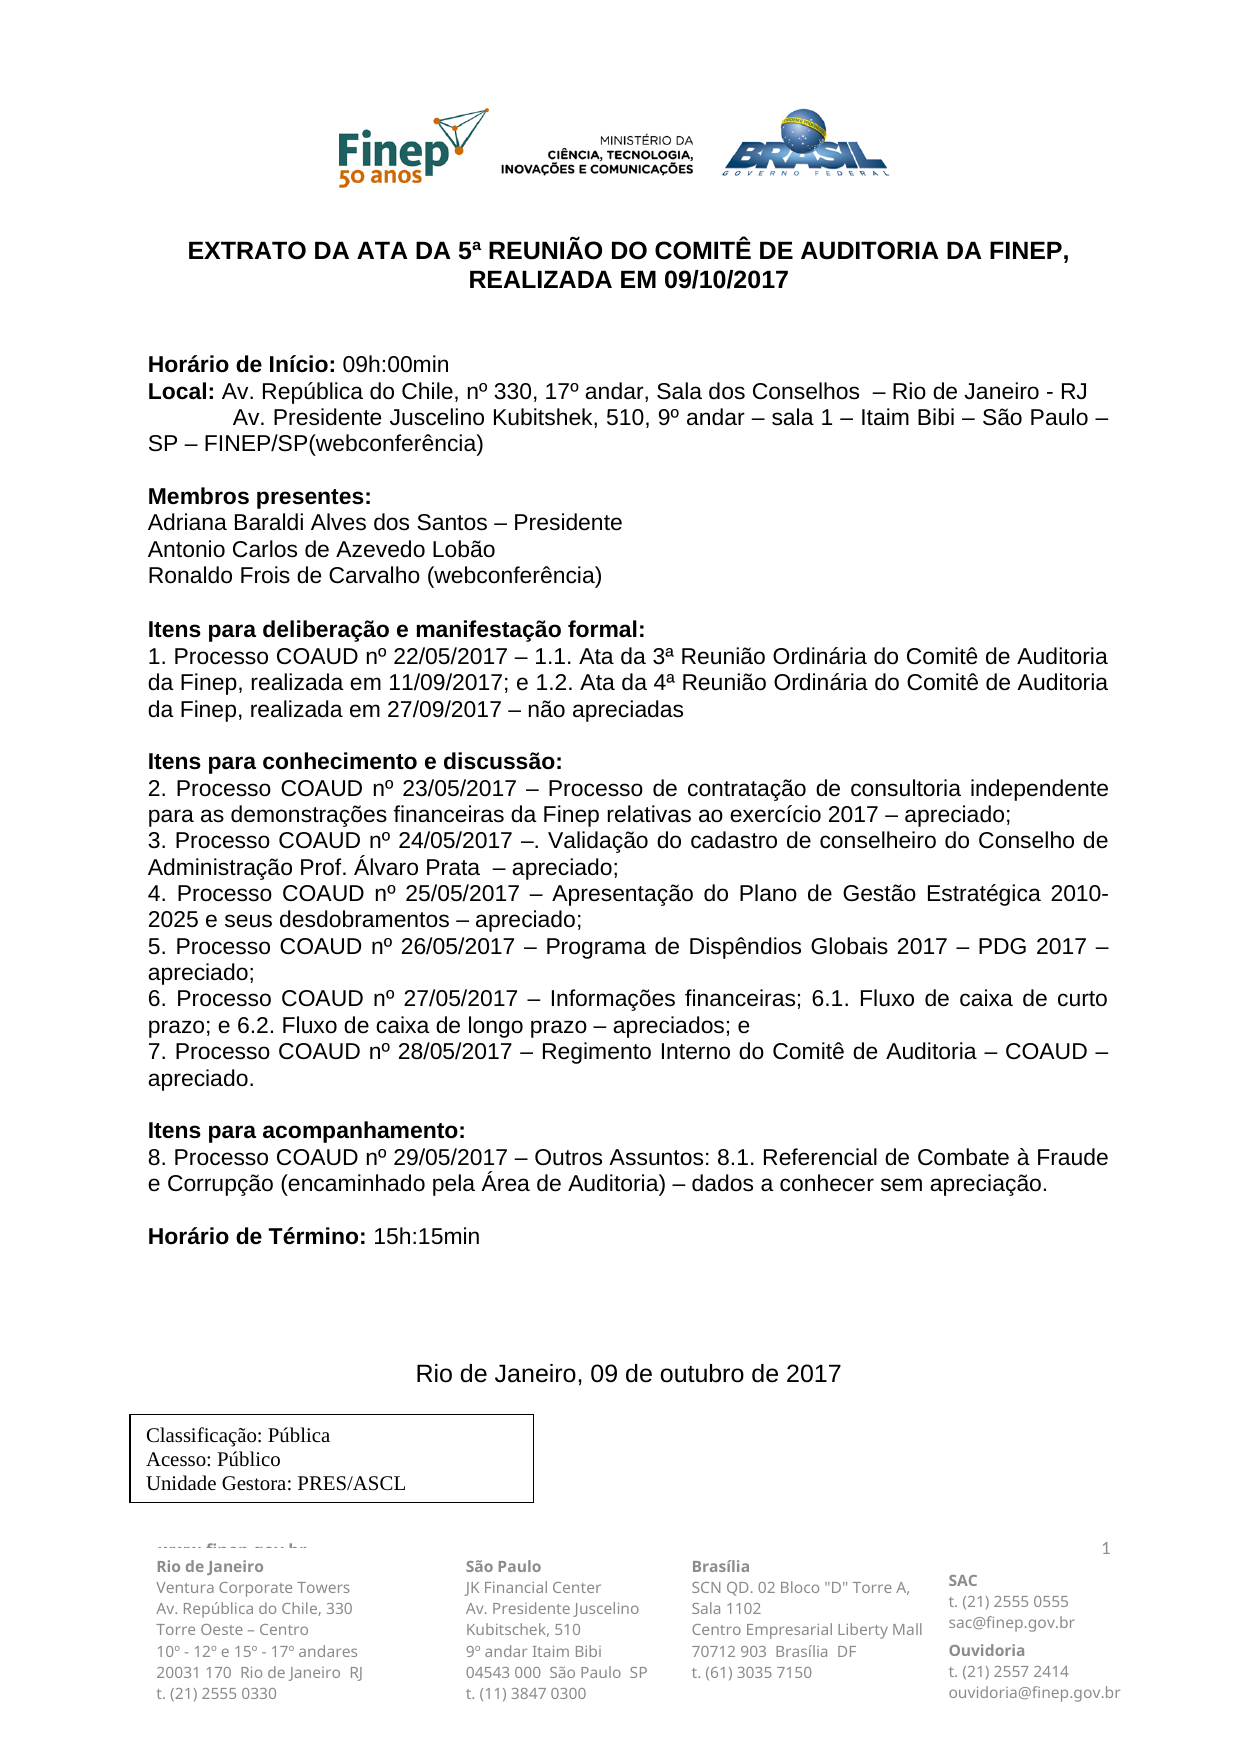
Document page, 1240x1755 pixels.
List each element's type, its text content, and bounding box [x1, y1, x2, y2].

text 7. Processo COAUD nº 28/05/2017 – Regimento Interno do Comitê de Auditoria – COAUD – apreciado. [148, 1038, 1110, 1091]
text 8. Processo COAUD nº 29/05/2017 – Outros Assuntos: 8.1. Referencial de Combate à Fraude e Corrupção (encaminhado pela Área de Auditoria) – dados a conhecer sem apreciação. [148, 1143, 1110, 1196]
text Acesso: Público [146, 1447, 518, 1471]
text Unidade Gestora: PRES/ASCL [146, 1471, 518, 1494]
text Itens para conhecimento e discussão: [148, 748, 1110, 774]
text 3. Processo COAUD nº 24/05/2017 –. Validação do cadastro de conselheiro do Conselho de Administração Prof. Álvaro Prata – apreciado; [148, 827, 1110, 880]
text Adriana Baraldi Alves dos Santos – Presidente [148, 509, 1110, 536]
text Itens para deliberação e manifestação formal: [148, 616, 1110, 643]
text Local: Av. República do Chile, nº 330, 17º andar, Sala dos Conselhos – Rio de Janeiro - RJ [148, 378, 1110, 404]
text Av. Presidente Juscelino Kubitshek, 510, 9º andar – sala 1 – Itaim Bibi – São Paulo – SP – FINEP/SP(webconferência) [148, 404, 1110, 457]
text 6. Processo COAUD nº 27/05/2017 – Informações financeiras; 6.1. Fluxo de caixa de curto prazo; e 6.2. Fluxo de caixa de longo prazo – apreciados; e [148, 985, 1110, 1038]
text Membros presentes: [148, 483, 1110, 509]
text 2. Processo COAUD nº 23/05/2017 – Processo de contratação de consultoria independente para as demonstrações financeiras da Finep relativas ao exercício 2017 – apreciado; [148, 774, 1110, 827]
text 4. Processo COAUD nº 25/05/2017 – Apresentação do Plano de Gestão Estratégica 2010-2025 e seus desdobramentos – apreciado; [148, 880, 1110, 933]
text Itens para acompanhamento: [148, 1117, 1110, 1143]
text Ronaldo Frois de Carvalho (webconferência) [148, 562, 1110, 588]
text EXTRATO DA ATA DA 5ª REUNIÃO DO COMITÊ DE AUDITORIA DA FINEP, REALIZADA EM 09/10/2017 [148, 236, 1110, 294]
text 5. Processo COAUD nº 26/05/2017 – Programa de Dispêndios Globais 2017 – PDG 2017 – apreciado; [148, 933, 1110, 985]
text Rio de Janeiro, 09 de outubro de 2017 [148, 1359, 1110, 1388]
text Horário de Término: 15h:15min [148, 1223, 1110, 1249]
text Horário de Início: 09h:00min [148, 351, 1110, 378]
text 1. Processo COAUD nº 22/05/2017 – 1.1. Ata da 3ª Reunião Ordinária do Comitê de Auditoria da Finep, realizada em 11/09/2017; e 1.2. Ata da 4ª Reunião Ordinária do Comitê de Auditoria da Finep, realizada em 27/09/2017 – não apreciadas [148, 643, 1110, 722]
text Antonio Carlos de Azevedo Lobão [148, 536, 1110, 562]
text Classificação: Pública [146, 1423, 518, 1447]
